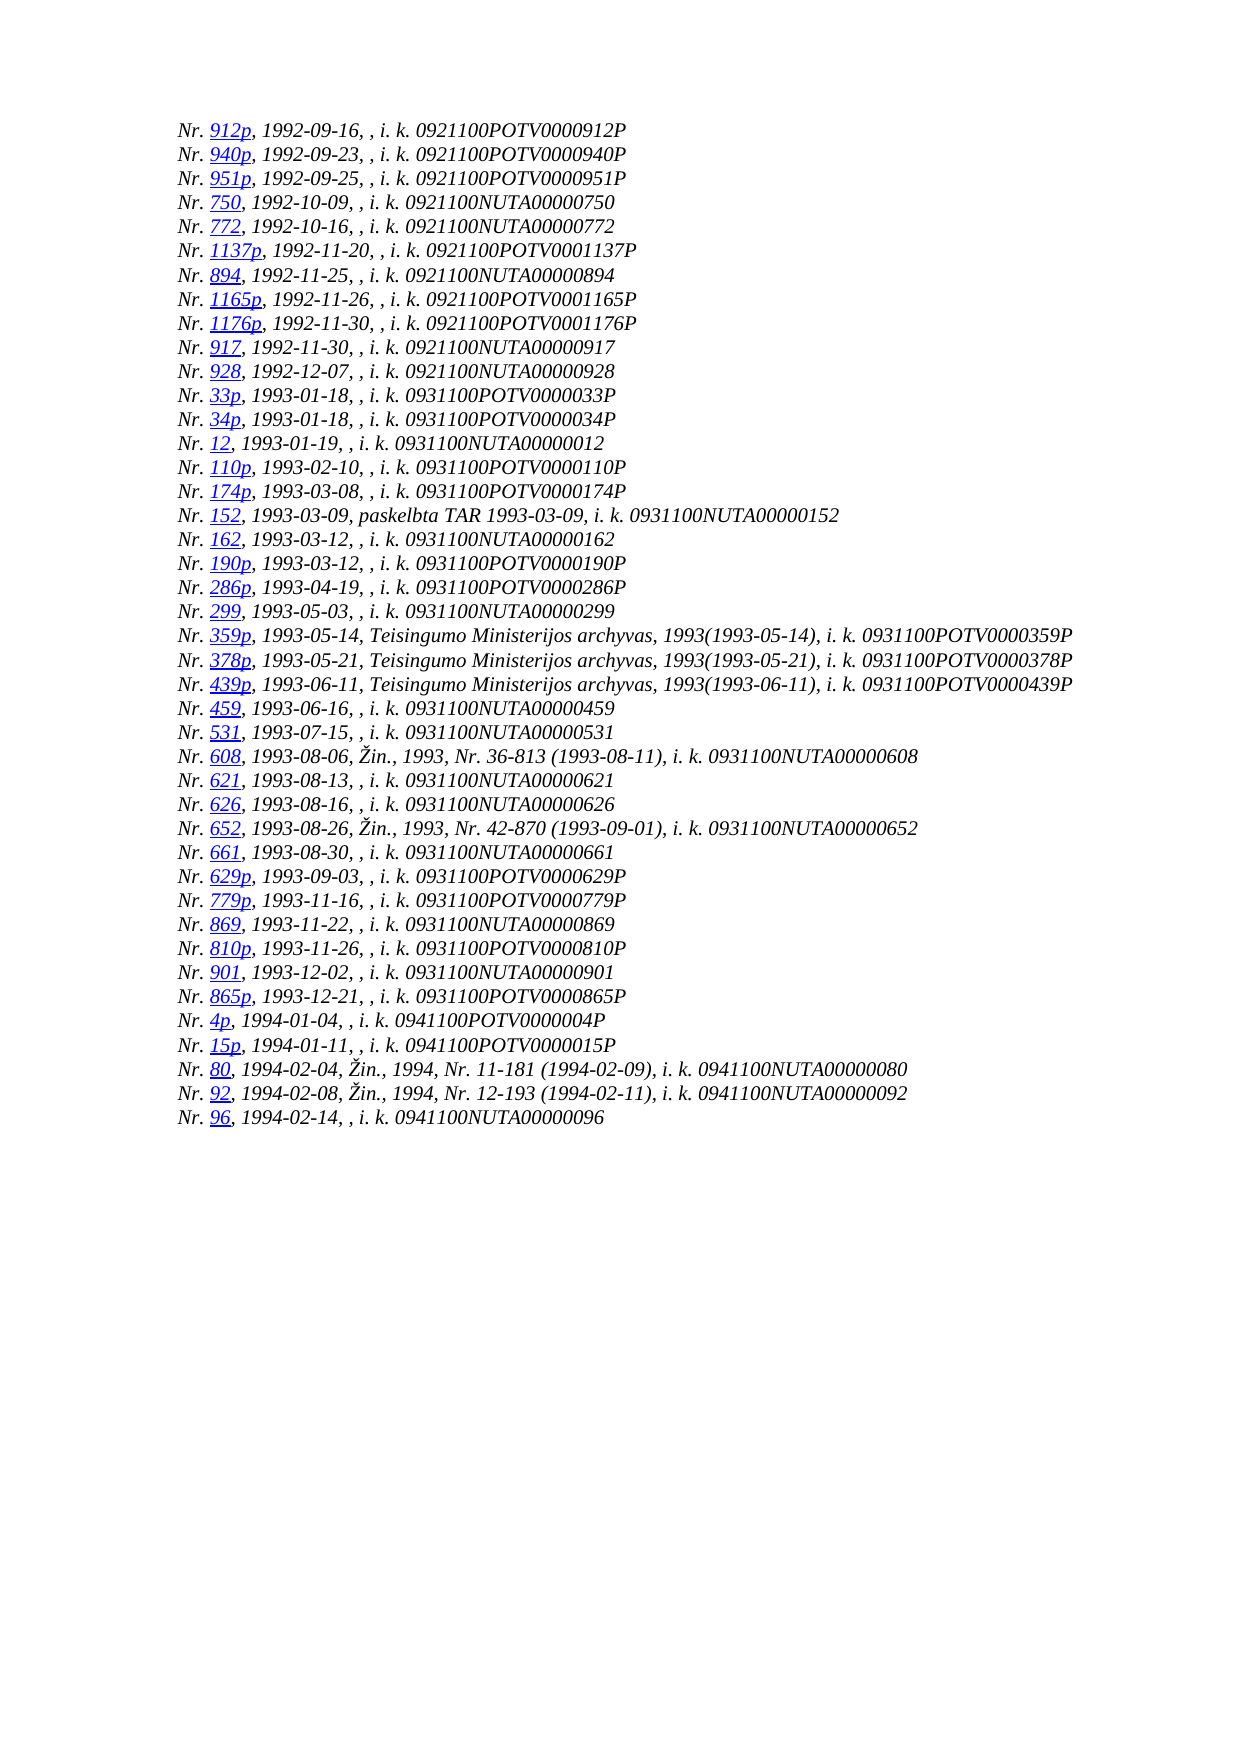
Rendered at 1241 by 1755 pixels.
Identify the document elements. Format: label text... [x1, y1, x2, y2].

text Nr. 92, 1994-02-08, Žin., 1994, Nr. 12-193 (1994-02-11), i. k. 0941100NUTA00000092 [177, 1081, 1181, 1105]
text Nr. 96, 1994-02-14, , i. k. 0941100NUTA00000096 [177, 1105, 1181, 1129]
text Nr. 439p, 1993-06-11, Teisingumo Ministerijos archyvas, 1993(1993-06-11), i. k. 0931100POTV0000439P [177, 672, 1181, 696]
text Nr. 1165p, 1992-11-26, , i. k. 0921100POTV0001165P [177, 287, 1181, 311]
text Nr. 359p, 1993-05-14, Teisingumo Ministerijos archyvas, 1993(1993-05-14), i. k. 0931100POTV0000359P [177, 623, 1181, 647]
text Nr. 621, 1993-08-13, , i. k. 0931100NUTA00000621 [177, 768, 1181, 792]
text Nr. 162, 1993-03-12, , i. k. 0931100NUTA00000162 [177, 527, 1181, 551]
text Nr. 4p, 1994-01-04, , i. k. 0941100POTV0000004P [177, 1008, 1181, 1032]
text Nr. 110p, 1993-02-10, , i. k. 0931100POTV0000110P [177, 455, 1181, 479]
text Nr. 661, 1993-08-30, , i. k. 0931100NUTA00000661 [177, 840, 1181, 864]
text Nr. 951p, 1992-09-25, , i. k. 0921100POTV0000951P [177, 166, 1181, 190]
text Nr. 299, 1993-05-03, , i. k. 0931100NUTA00000299 [177, 599, 1181, 623]
text Nr. 779p, 1993-11-16, , i. k. 0931100POTV0000779P [177, 888, 1181, 912]
text Nr. 629p, 1993-09-03, , i. k. 0931100POTV0000629P [177, 864, 1181, 888]
text Nr. 750, 1992-10-09, , i. k. 0921100NUTA00000750 [177, 190, 1181, 214]
text Nr. 912p, 1992-09-16, , i. k. 0921100POTV0000912P [177, 118, 1181, 142]
text Nr. 901, 1993-12-02, , i. k. 0931100NUTA00000901 [177, 960, 1181, 984]
text Nr. 286p, 1993-04-19, , i. k. 0931100POTV0000286P [177, 575, 1181, 599]
text Nr. 810p, 1993-11-26, , i. k. 0931100POTV0000810P [177, 936, 1181, 960]
text Nr. 940p, 1992-09-23, , i. k. 0921100POTV0000940P [177, 142, 1181, 166]
text Nr. 33p, 1993-01-18, , i. k. 0931100POTV0000033P [177, 383, 1181, 407]
text Nr. 869, 1993-11-22, , i. k. 0931100NUTA00000869 [177, 912, 1181, 936]
text Nr. 531, 1993-07-15, , i. k. 0931100NUTA00000531 [177, 720, 1181, 744]
text Nr. 174p, 1993-03-08, , i. k. 0931100POTV0000174P [177, 479, 1181, 503]
text Nr. 917, 1992-11-30, , i. k. 0921100NUTA00000917 [177, 335, 1181, 359]
text Nr. 34p, 1993-01-18, , i. k. 0931100POTV0000034P [177, 407, 1181, 431]
text Nr. 928, 1992-12-07, , i. k. 0921100NUTA00000928 [177, 359, 1181, 383]
text Nr. 626, 1993-08-16, , i. k. 0931100NUTA00000626 [177, 792, 1181, 816]
text Nr. 1176p, 1992-11-30, , i. k. 0921100POTV0001176P [177, 311, 1181, 335]
text Nr. 652, 1993-08-26, Žin., 1993, Nr. 42-870 (1993-09-01), i. k. 0931100NUTA00000652 [177, 816, 1181, 840]
text Nr. 894, 1992-11-25, , i. k. 0921100NUTA00000894 [177, 262, 1181, 287]
text Nr. 80, 1994-02-04, Žin., 1994, Nr. 11-181 (1994-02-09), i. k. 0941100NUTA00000080 [177, 1057, 1181, 1081]
text Nr. 1137p, 1992-11-20, , i. k. 0921100POTV0001137P [177, 238, 1181, 262]
text Nr. 772, 1992-10-16, , i. k. 0921100NUTA00000772 [177, 214, 1181, 238]
text Nr. 12, 1993-01-19, , i. k. 0931100NUTA00000012 [177, 431, 1181, 455]
text Nr. 608, 1993-08-06, Žin., 1993, Nr. 36-813 (1993-08-11), i. k. 0931100NUTA00000608 [177, 744, 1181, 768]
text Nr. 378p, 1993-05-21, Teisingumo Ministerijos archyvas, 1993(1993-05-21), i. k. 0931100POTV0000378P [177, 647, 1181, 672]
text Nr. 152, 1993-03-09, paskelbta TAR 1993-03-09, i. k. 0931100NUTA00000152 [177, 503, 1181, 527]
text Nr. 459, 1993-06-16, , i. k. 0931100NUTA00000459 [177, 696, 1181, 720]
text Nr. 190p, 1993-03-12, , i. k. 0931100POTV0000190P [177, 551, 1181, 575]
text Nr. 15p, 1994-01-11, , i. k. 0941100POTV0000015P [177, 1032, 1181, 1057]
text Nr. 865p, 1993-12-21, , i. k. 0931100POTV0000865P [177, 984, 1181, 1008]
